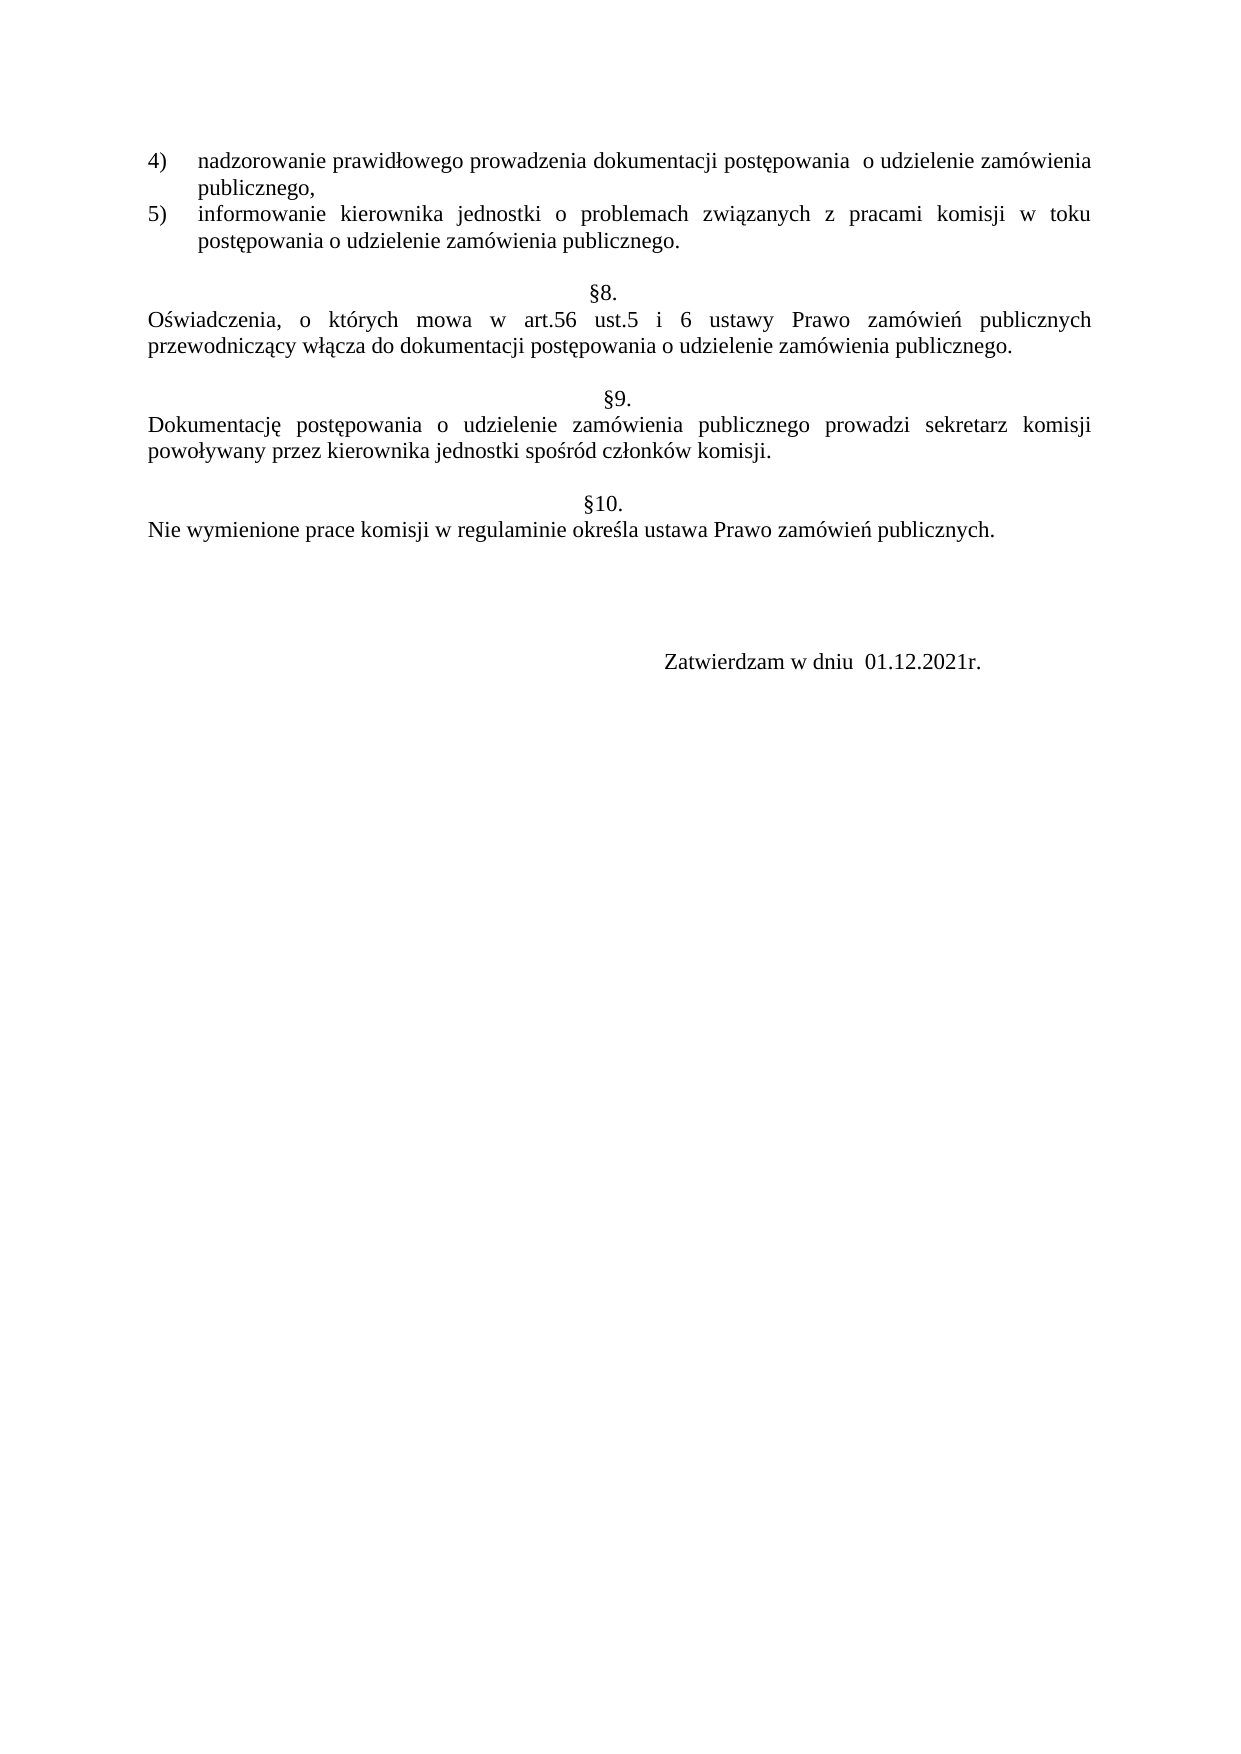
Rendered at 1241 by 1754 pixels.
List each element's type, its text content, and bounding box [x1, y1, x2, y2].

text Oświadczenia, o których mowa w art.56 ust.5 i 6 ustawy Prawo zamówień publicznych przewodniczący włącza do dokumentacji postępowania o udzielenie zamówienia publicznego. [148, 306, 1093, 358]
list informowanie kierownika jednostki o problemach związanych z pracami komisji w toku postępowania o udzielenie zamówienia publicznego. [148, 200, 1093, 253]
list nadzorowanie prawidłowego prowadzenia dokumentacji postępowania o udzielenie zamówienia publicznego, [148, 148, 1093, 200]
text Zatwierdzam w dniu 01.12.2021r. [590, 648, 1093, 675]
text §10. [148, 490, 1093, 517]
text Dokumentację postępowania o udzielenie zamówienia publicznego prowadzi sekretarz komisji powoływany przez kierownika jednostki spośród członków komisji. [148, 411, 1093, 464]
text §9. [148, 385, 1093, 411]
text Nie wymienione prace komisji w regulaminie określa ustawa Prawo zamówień publicznych. [148, 517, 1093, 543]
text §8. [148, 279, 1093, 306]
